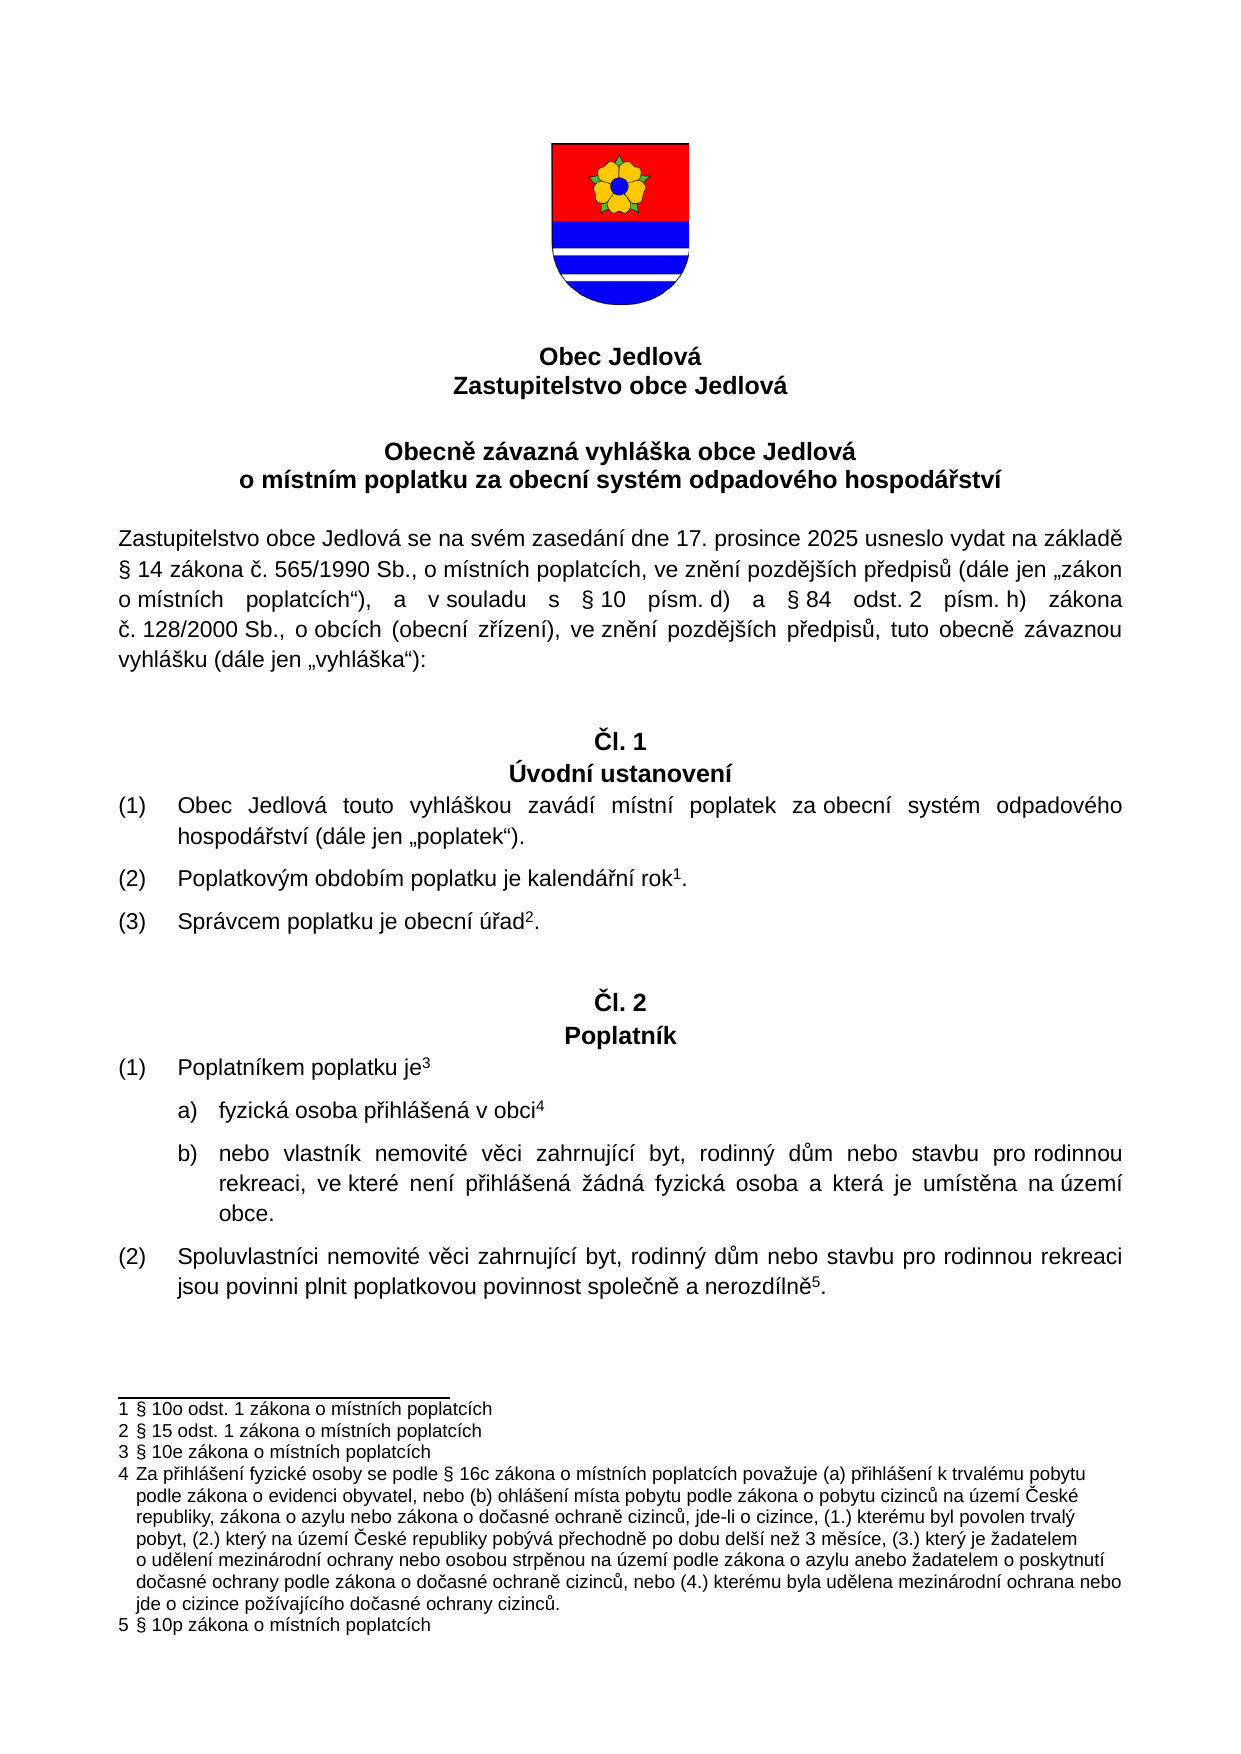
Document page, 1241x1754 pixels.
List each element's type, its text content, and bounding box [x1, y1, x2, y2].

list § 10e zákona o místních poplatcích [118, 1441, 1122, 1463]
list nebo vlastník nemovité věci zahrnující byt, rodinný dům nebo stavbu pro rodinnou rekreaci, ve které není přihlášená žádná fyzická osoba a která je umístěna na území obce. [177, 1140, 1122, 1227]
list Poplatkovým obdobím poplatku je kalendářní rok. [118, 865, 1122, 892]
title Obec Jedlová Zastupitelstvo obce Jedlová [118, 342, 1122, 399]
list § 10p zákona o místních poplatcích [118, 1614, 1122, 1635]
list Obec Jedlová touto vyhláškou zavádí místní poplatek za obecní systém odpadového hospodářství (dále jen „poplatek“). [118, 792, 1122, 849]
text Zastupitelstvo obce Jedlová se na svém zasedání dne 17. prosince 2025 usneslo vydat na základě § 14 zákona č. 565/1990 Sb., o místních poplatcích, ve znění pozdějších předpisů (dále jen „zákon o místních poplatcích“), a v souladu s § 10 písm. d) a § 84 odst. 2 písm. h) zákona č. 128/2000 Sb., o obcích (obecní zřízení), ve znění pozdějších předpisů, tuto obecně závaznou vyhlášku (dále jen „vyhláška“): [118, 525, 1122, 673]
subtitle Čl. 2 Poplatník [118, 988, 1122, 1050]
subtitle Čl. 1 Úvodní ustanovení [118, 726, 1122, 788]
list fyzická osoba přihlášená v obci [177, 1097, 1122, 1123]
list Za přihlášení fyzické osoby se podle § 16c zákona o místních poplatcích považuje (a) přihlášení k trvalému pobytu podle zákona o evidenci obyvatel, nebo (b) ohlášení místa pobytu podle zákona o pobytu cizinců na území České republiky, zákona o azylu nebo zákona o dočasné ochraně cizinců, jde-li o cizince, (1.) kterému byl povolen trvalý pobyt, (2.) který na území České republiky pobývá přechodně po dobu delší než 3 měsíce, (3.) který je žadatelem o udělení mezinárodní ochrany nebo osobou strpěnou na území podle zákona o azylu anebo žadatelem o poskytnutí dočasné ochrany podle zákona o dočasné ochraně cizinců, nebo (4.) kterému byla udělena mezinárodní ochrana nebo jde o cizince požívajícího dočasné ochrany cizinců. [118, 1463, 1122, 1614]
list Poplatníkem poplatku je [118, 1054, 1122, 1081]
list § 10o odst. 1 zákona o místních poplatcích [118, 1398, 1122, 1420]
list § 15 odst. 1 zákona o místních poplatcích [118, 1420, 1122, 1441]
subtitle Obecně závazná vyhláška obce Jedlová o místním poplatku za obecní systém odpadového hospodářství [118, 437, 1122, 494]
list Spoluvlastníci nemovité věci zahrnující byt, rodinný dům nebo stavbu pro rodinnou rekreaci jsou povinni plnit poplatkovou povinnost společně a nerozdílně. [118, 1243, 1122, 1299]
picture [551, 143, 690, 305]
list Správcem poplatku je obecní úřad. [118, 908, 1122, 934]
